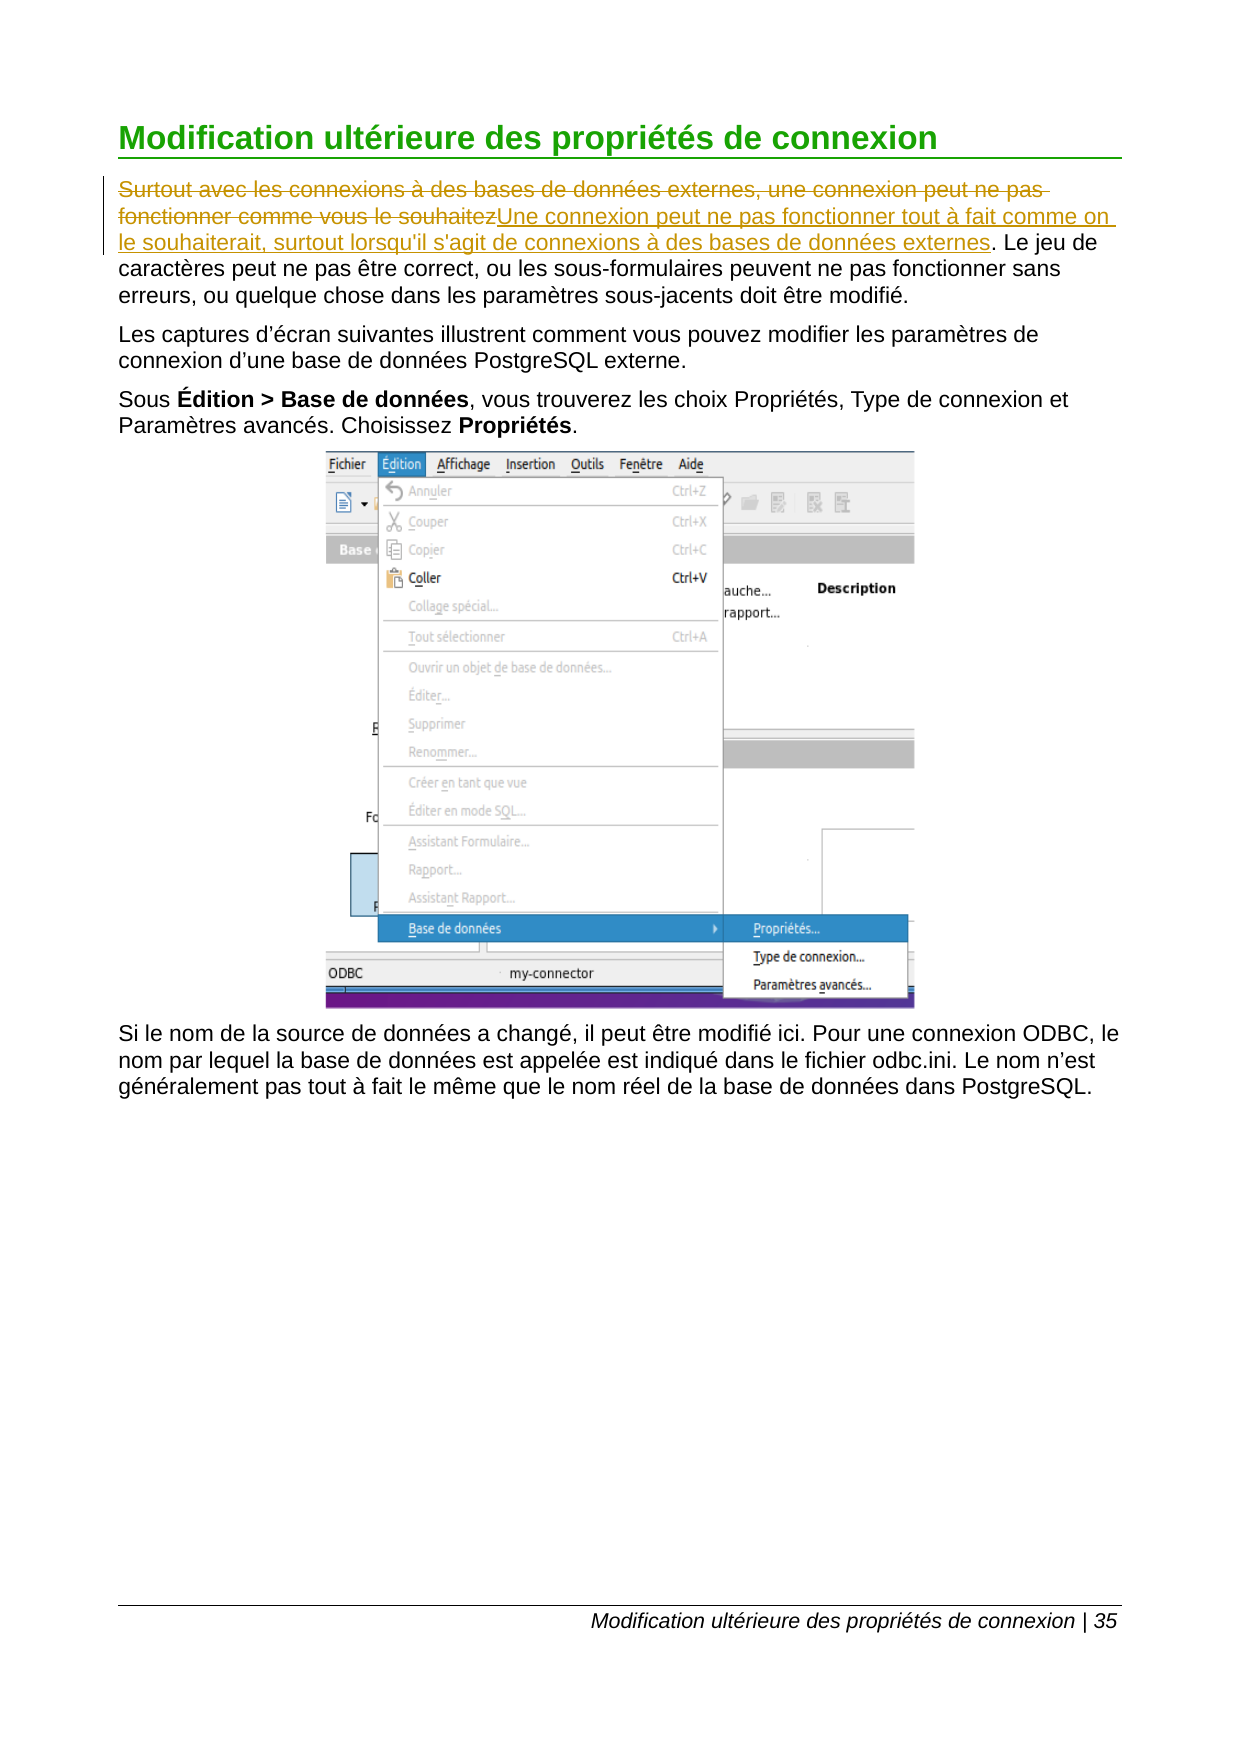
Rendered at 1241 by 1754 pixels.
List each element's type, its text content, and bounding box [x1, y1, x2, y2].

text Les captures d’écran suivantes illustrent comment vous pouvez modifier les paramètres de connexion d’une base de données PostgreSQL externe. [118, 321, 1122, 373]
subtitle Modification ultérieure des propriétés de connexion [118, 118, 1122, 157]
text Une connexion peut ne pas fonctionner tout à fait comme on le souhaiterait, surtout lorsqu'il s'agit de connexions à des bases de données externes. Le jeu de caractères peut ne pas être correct, ou les sous-formulaires peuvent ne pas fonctionner sans erreurs, ou quelque chose dans les paramètres sous-jacents doit être modifié. [118, 176, 1122, 308]
text Sous Édition > Base de données, vous trouverez les choix Propriétés, Type de connexion et Paramètres avancés. Choisissez Propriétés. [118, 386, 1122, 438]
text Si le nom de la source de données a changé, il peut être modifié ici. Pour une connexion ODBC, le nom par lequel la base de données est appelée est indiqué dans le fichier odbc.ini. Le nom n’est généralement pas tout à fait le même que le nom réel de la base de données dans PostgreSQL. [118, 1020, 1122, 1099]
